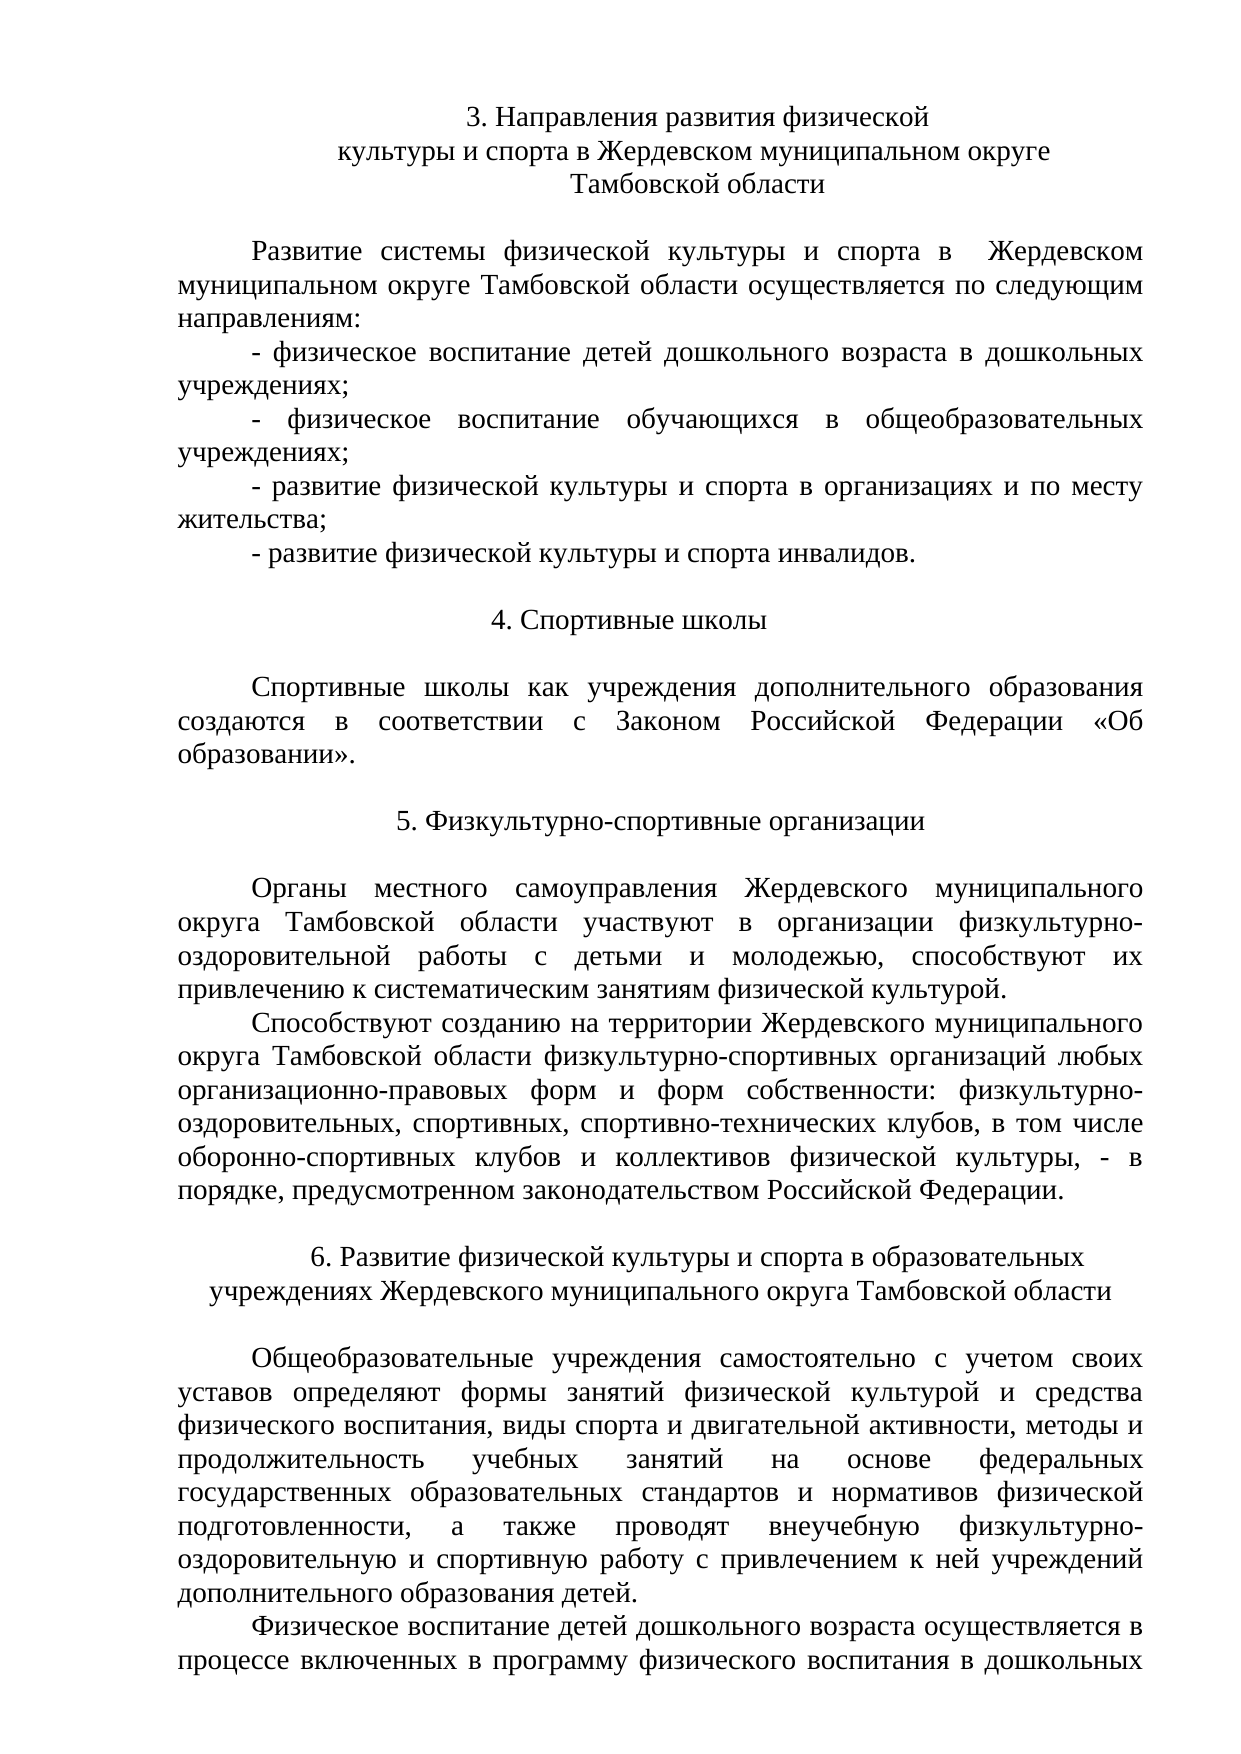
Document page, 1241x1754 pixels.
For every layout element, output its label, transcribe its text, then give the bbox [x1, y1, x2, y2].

text - физическое воспитание детей дошкольного возраста в дошкольных учреждениях; [177, 334, 1144, 401]
text 6. Развитие физической культуры и спорта в образовательных учреждениях Жердевского муниципального округа Тамбовской области [177, 1239, 1144, 1307]
text Физическое воспитание детей дошкольного возраста осуществляется в процессе включенных в программу физического воспитания в дошкольных [177, 1608, 1144, 1676]
text Способствуют созданию на территории Жердевского муниципального округа Тамбовской области физкультурно-спортивных организаций любых организационно-правовых форм и форм собственности: физкультурно-оздоровительных, спортивных, спортивно-технических клубов, в том числе оборонно-спортивных клубов и коллективов физической культуры, - в порядке, предусмотренном законодательством Российской Федерации. [177, 1005, 1144, 1206]
text 4. Спортивные школы [177, 602, 1144, 636]
text Органы местного самоуправления Жердевского муниципального округа Тамбовской области участвуют в организации физкультурно-оздоровительной работы с детьми и молодежью, способствуют их привлечению к систематическим занятиям физической культурой. [177, 871, 1144, 1005]
text - развитие физической культуры и спорта инвалидов. [177, 535, 1144, 569]
text 3. Направления развития физической [177, 99, 1144, 133]
text - физическое воспитание обучающихся в общеобразовательных учреждениях; [177, 401, 1144, 468]
text 5. Физкультурно-спортивные организации [177, 803, 1144, 837]
text культуры и спорта в Жердевском муниципальном округе [177, 133, 1144, 166]
text Общеобразовательные учреждения самостоятельно с учетом своих уставов определяют формы занятий физической культурой и средства физического воспитания, виды спорта и двигательной активности, методы и продолжительность учебных занятий на основе федеральных государственных образовательных стандартов и нормативов физической подготовленности, а также проводят внеучебную физкультурно-оздоровительную и спортивную работу с привлечением к ней учреждений дополнительного образования детей. [177, 1340, 1144, 1608]
text - развитие физической культуры и спорта в организациях и по месту жительства; [177, 468, 1144, 535]
text Спортивные школы как учреждения дополнительного образования создаются в соответствии с Законом Российской Федерации «Об образовании». [177, 669, 1144, 770]
text Развитие системы физической культуры и спорта в Жердевском муниципальном округе Тамбовской области осуществляется по следующим направлениям: [177, 233, 1144, 334]
text Тамбовской области [177, 166, 1144, 200]
